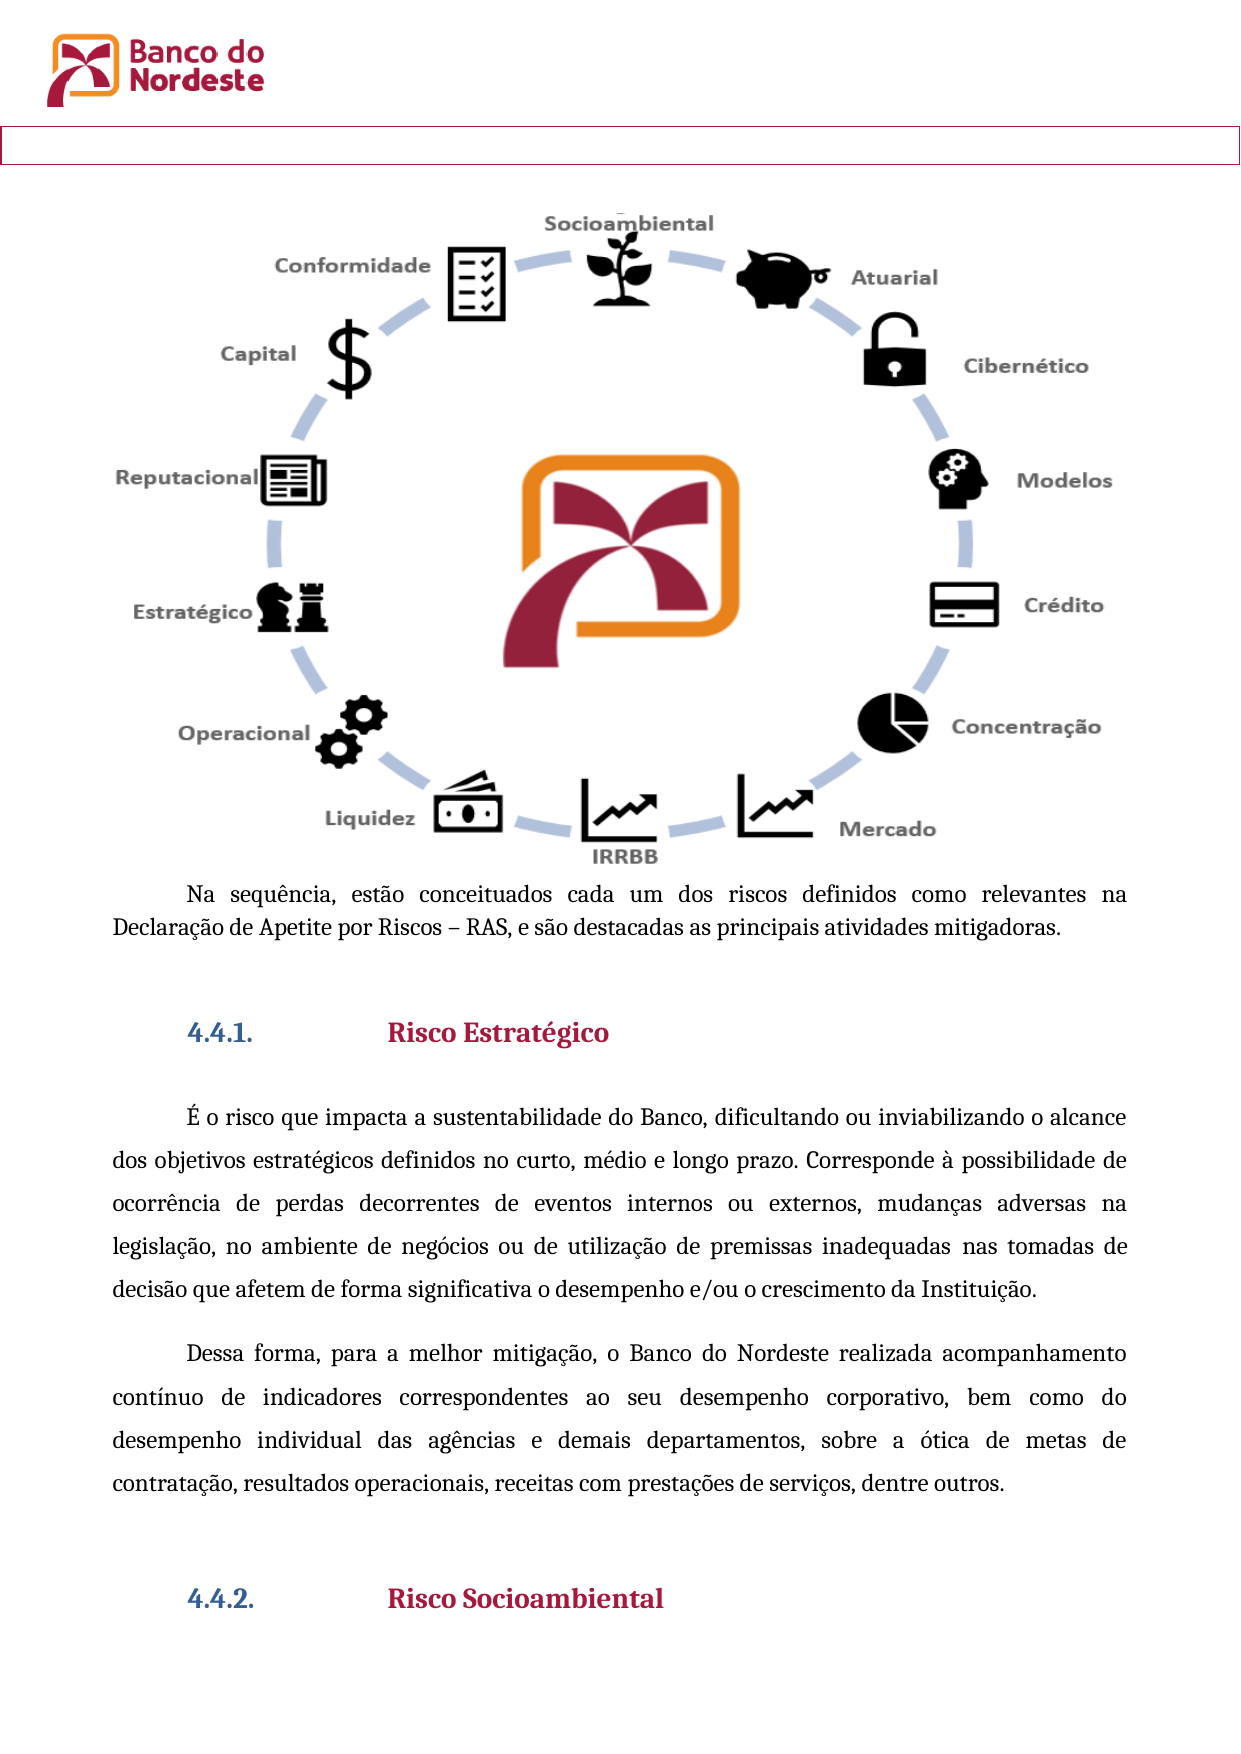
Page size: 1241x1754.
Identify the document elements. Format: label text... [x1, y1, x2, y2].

text Dessa forma, para a melhor mitigação, o Banco do Nordeste realizada acompanhamento contínuo de indicadores correspondentes ao seu desempenho corporativo, bem como do desempenho individual das agências e demais departamentos, sobre a ótica de metas de contratação, resultados operacionais, receitas com prestações de serviços, dentre outros. [112, 1339, 1128, 1497]
list Risco Socioambiental [187, 1583, 1128, 1616]
text Na sequência, estão conceituados cada um dos riscos definidos como relevantes na Declaração de Apetite por Riscos – RAS, e são destacadas as principais atividades mitigadoras. [112, 879, 1128, 941]
text É o risco que impacta a sustentabilidade do Banco, dificultando ou inviabilizando o alcance dos objetivos estratégicos definidos no curto, médio e longo prazo. Corresponde à possibilidade de ocorrência de perdas decorrentes de eventos internos ou externos, mudanças adversas na legislação, no ambiente de negócios ou de utilização de premissas inadequadas nas tomadas de decisão que afetem de forma significativa o desempenho e/ou o crescimento da Instituição. [112, 1103, 1128, 1304]
list Risco Estratégico [187, 1016, 1128, 1050]
